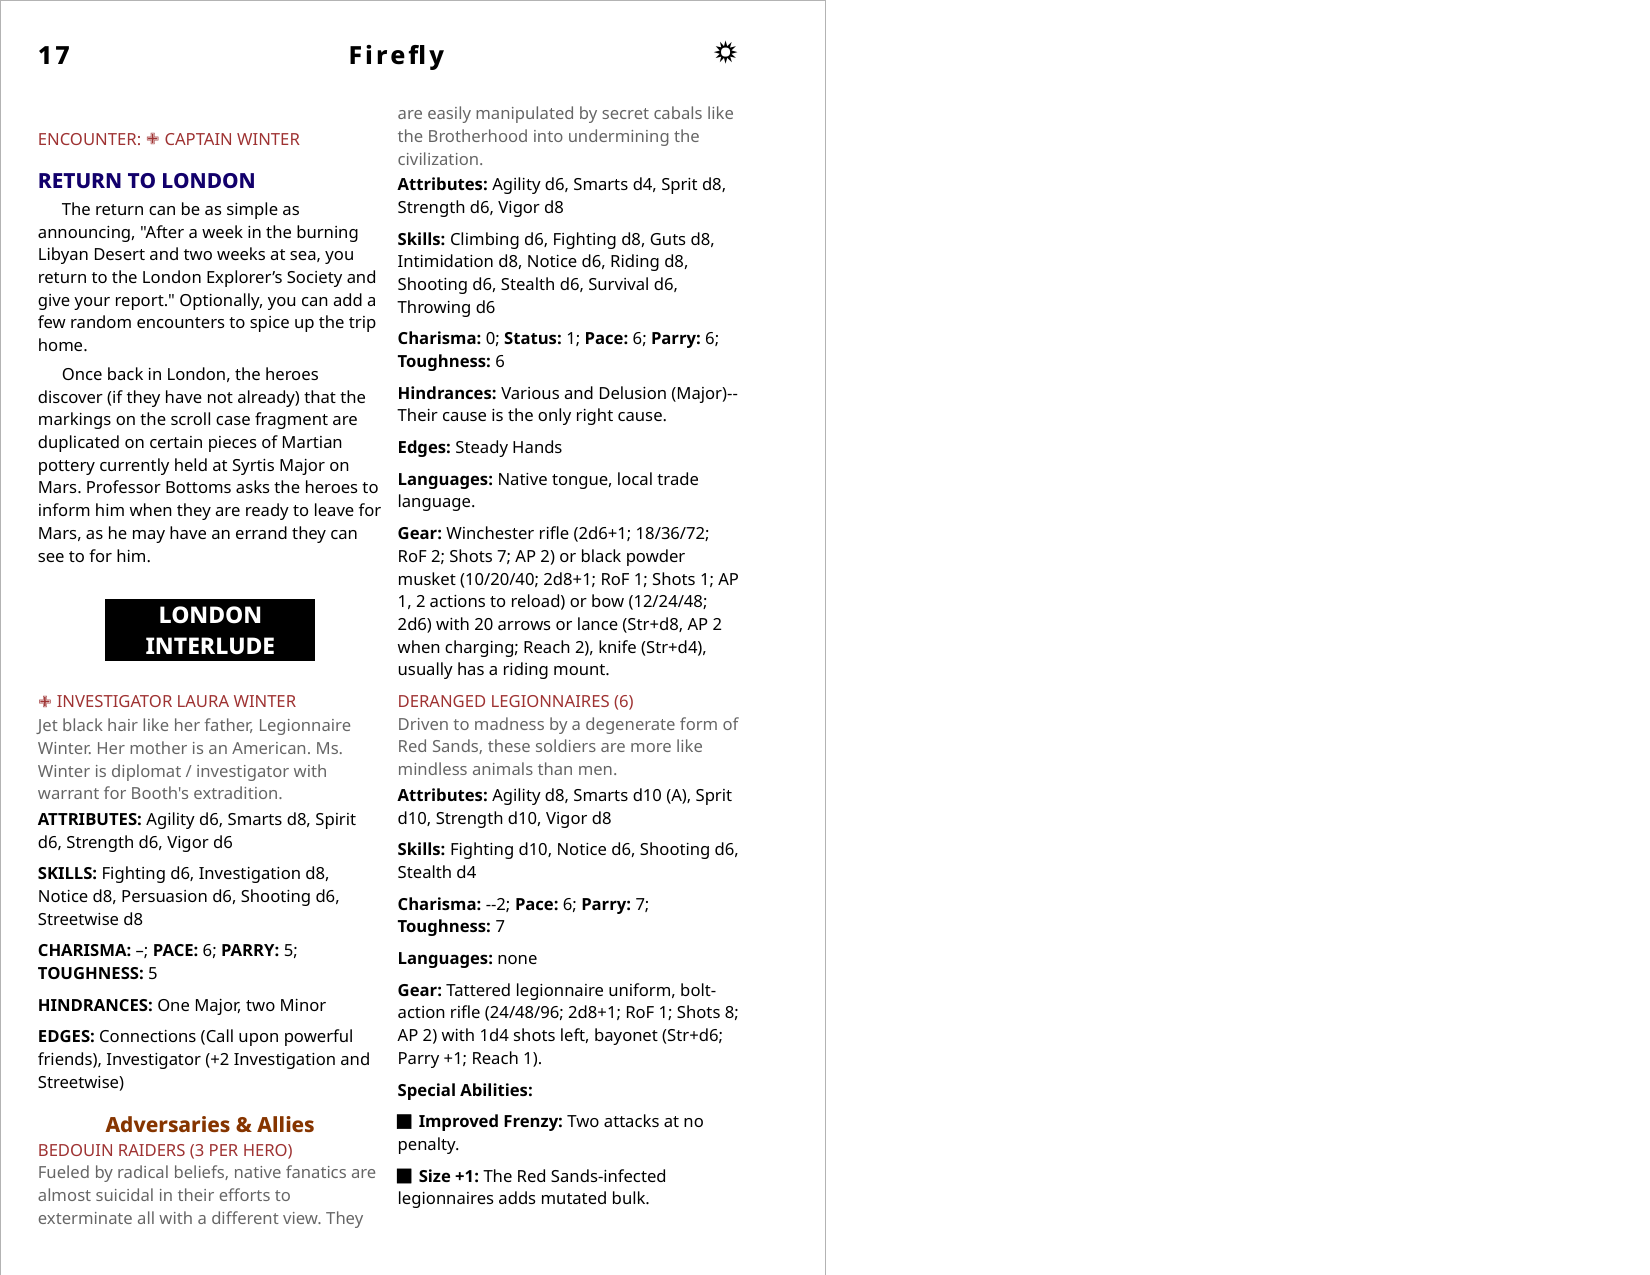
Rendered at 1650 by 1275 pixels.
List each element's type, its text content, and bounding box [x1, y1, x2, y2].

text Charisma: 0; Status: 1; Pace: 6; Parry: 6; Toughness: 6 [397, 327, 742, 372]
text  Improved Frenzy: Two attacks at no penalty. [397, 1110, 742, 1155]
subtitle are easily manipulated by secret cabals like the Brotherhood into undermining the civilization. [397, 102, 742, 170]
text Once back in London, the heroes discover (if they have not already) that the markings on the scroll case fragment are duplicated on certain pieces of Martian pottery currently held at Syrtis Major on Mars. Professor Bottoms asks the heroes to inform him when they are ready to leave for Mars, as he may have an errand they can see to for him. [38, 363, 382, 567]
text Charisma: --2; Pace: 6; Parry: 7; Toughness: 7 [397, 892, 742, 938]
text Attributes: Agility d8, Smarts d10 (A), Sprit d10, Strength d10, Vigor d8 [397, 783, 742, 829]
text Languages: none [397, 947, 742, 969]
text  Size +1: The Red Sands-infected legionnaires adds mutated bulk. [397, 1164, 742, 1209]
subtitle Fueled by radical beliefs, native fanatics are almost suicidal in their efforts to exterminate all with a different view. They [38, 1161, 382, 1229]
text Attributes: Agility d6, Smarts d8, Spirit d6, Strength d6, Vigor d6 [38, 808, 382, 853]
subtitle Bedouin Raiders (3 per hero) [38, 1138, 382, 1161]
subtitle Jet black hair like her father, Legionnaire Winter. Her mother is an American. Ms. Winter is diplomat / investigator with warrant for Booth's extradition. [38, 714, 382, 804]
text Languages: Native tongue, local trade language. [397, 467, 742, 513]
subtitle Deranged Legionnaires (6) [397, 690, 742, 712]
subtitle Adversaries & Allies [38, 1110, 382, 1138]
subtitle Return to London [38, 166, 382, 194]
subtitle ENCOUNTER:  Captain Winter [38, 127, 382, 151]
text Skills: Fighting d10, Notice d6, Shooting d6, Stealth d4 [397, 838, 742, 883]
text Hindrances: One Major, two Minor [38, 993, 382, 1016]
subtitle  Investigator Laura Winter [38, 690, 382, 714]
text Attributes: Agility d6, Smarts d4, Sprit d8, Strength d6, Vigor d8 [397, 173, 742, 218]
text The return can be as simple as announcing, "After a week in the burning Libyan Desert and two weeks at sea, you return to the London Explorer’s Society and give your report." Optionally, you can add a few random encounters to spice up the trip home. [38, 198, 382, 357]
text Edges: Steady Hands [397, 436, 742, 458]
text Gear: Winchester rifle (2d6+1; 18/36/72; RoF 2; Shots 7; AP 2) or black powder musket (10/20/40; 2d8+1; RoF 1; Shots 1; AP 1, 2 actions to reload) or bow (12/24/48; 2d6) with 20 arrows or lance (Str+d8, AP 2 when charging; Reach 2), knife (Str+d4), usually has a riding mount. [397, 522, 742, 681]
text Skills: Fighting d6, Investigation d8, Notice d8, Persuasion d6, Shooting d6, Streetwise d8 [38, 862, 382, 930]
text Special Abilities: [397, 1078, 742, 1101]
text Edges: Connections (Call upon powerful friends), Investigator (+2 Investigation and Streetwise) [38, 1025, 382, 1093]
text Charisma: –; Pace: 6; Parry: 5; Toughness: 5 [38, 939, 382, 984]
subtitle London Interlude [105, 599, 315, 661]
text Skills: Climbing d6, Fighting d8, Guts d8, Intimidation d8, Notice d6, Riding d8, Shooting d6, Stealth d6, Survival d6, Throwing d6 [397, 227, 742, 318]
subtitle Driven to madness by a degenerate form of Red Sands, these soldiers are more like mindless animals than men. [397, 712, 742, 781]
text Hindrances: Various and Delusion (Major)--Their cause is the only right cause. [397, 381, 742, 427]
text Gear: Tattered legionnaire uniform, bolt-action rifle (24/48/96; 2d8+1; RoF 1; Shots 8; AP 2) with 1d4 shots left, bayonet (Str+d6; Parry +1; Reach 1). [397, 978, 742, 1069]
